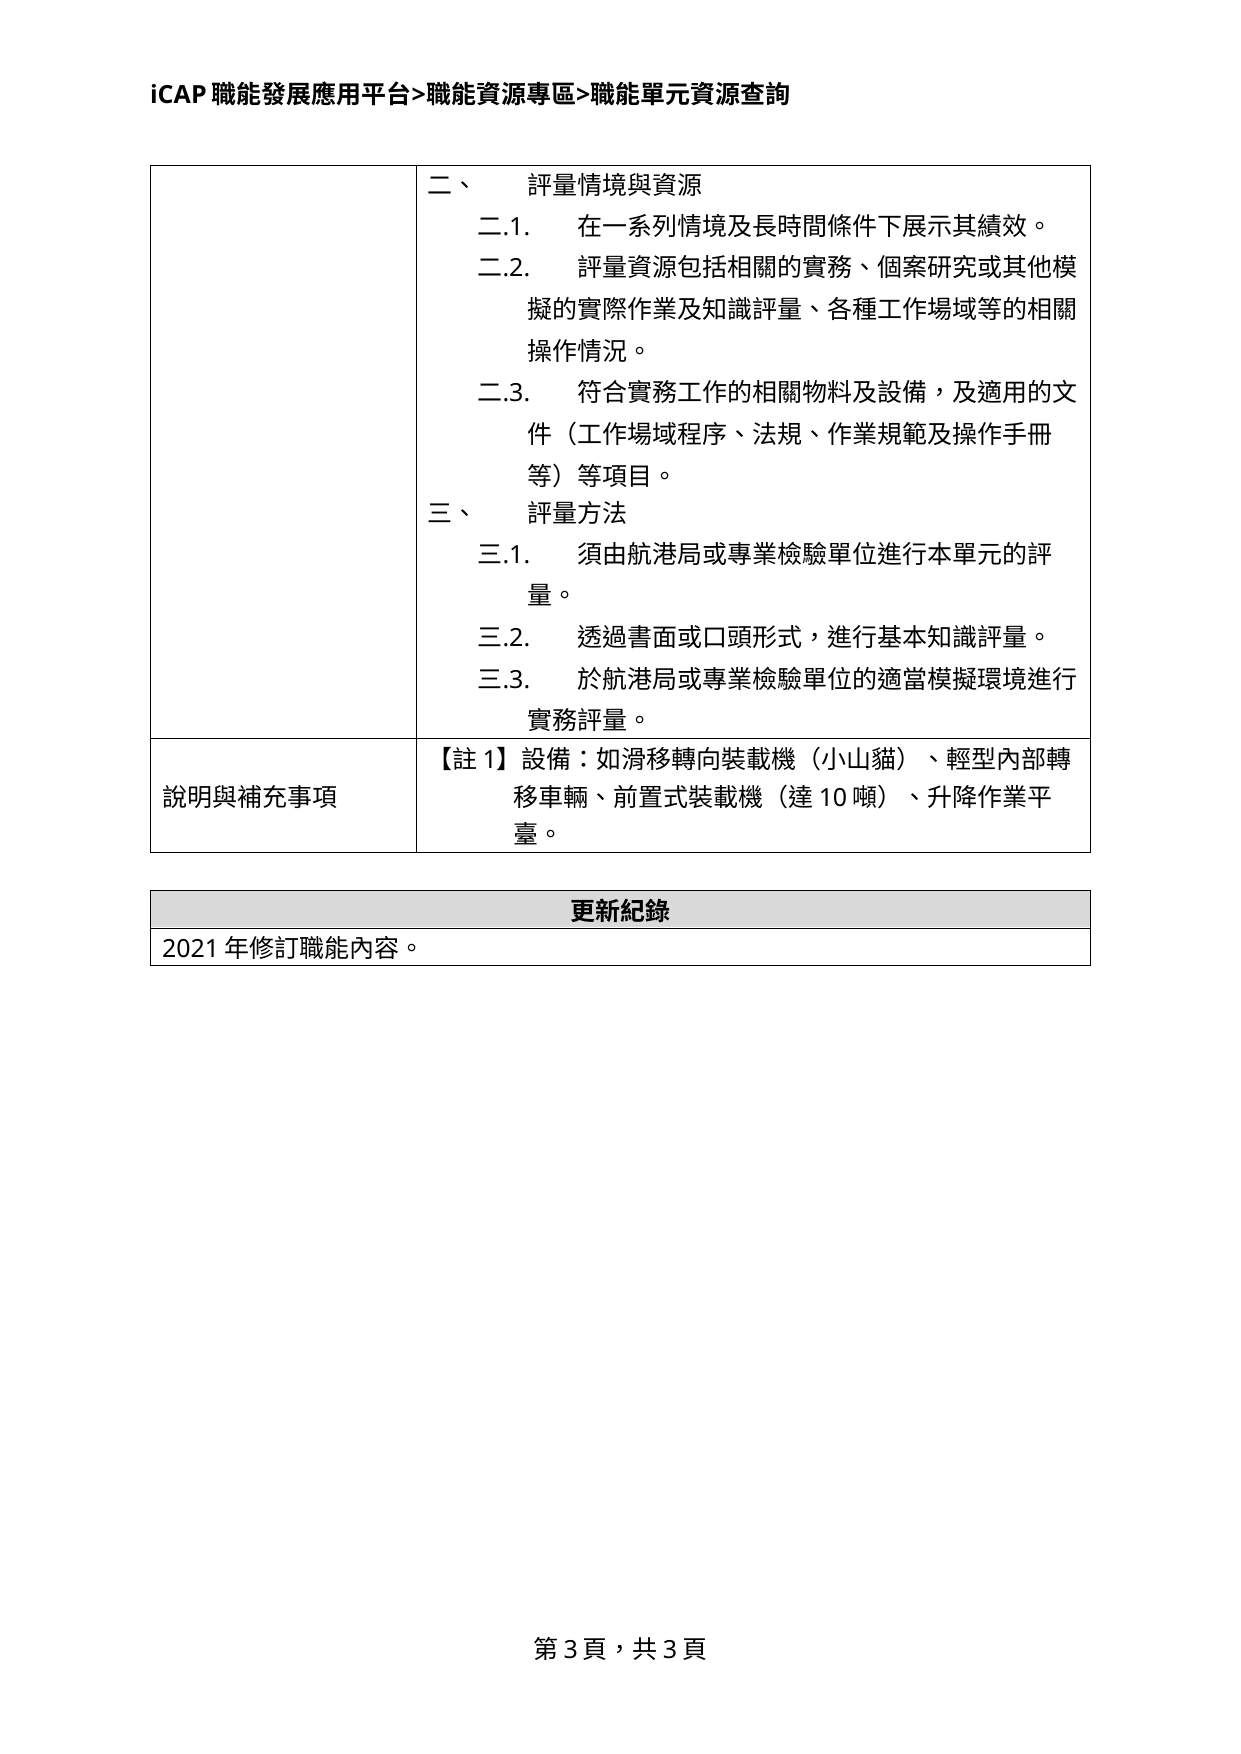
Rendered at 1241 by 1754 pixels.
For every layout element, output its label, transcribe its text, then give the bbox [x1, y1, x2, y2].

table_cell 說明與補充事項 [151, 739, 416, 852]
table_header 更新紀錄 [151, 891, 1090, 927]
table_cell 2021年修訂職能內容。 [151, 929, 1090, 965]
table_cell [151, 166, 416, 738]
table_cell 評量證據 能依據本單元要求具備相關的職能證據，必須符合並滿足本單元的工作要素與績效指標所有要求。 能依操作要求正確操作輕型貨物移動設備。 能正確地識別故障並尋求解決方案。 評量情境與資源 在一系列情境及長時間條件下展示其績效。 評量資源包括相關的實務、個案研究或其他模擬的實際作業及知識評量、各種工作場域等的相關操作情況。 符合實務工作的相關物料及設備，及適用的文件（工作場域程序、法規、作業規範及操作手冊等）等項目。 評量方法 須由航港局或專業檢驗單位進行本單元的評量。 透過書面或口頭形式，進行基本知識評量。 於航港局或專業檢驗單位的適當模擬環境進行實務評量。 [417, 166, 1090, 738]
table_cell 【註1】設備：如滑移轉向裝載機（小山貓）、輕型內部轉移車輛、前置式裝載機（達10噸）、升降作業平臺。 [417, 739, 1090, 852]
